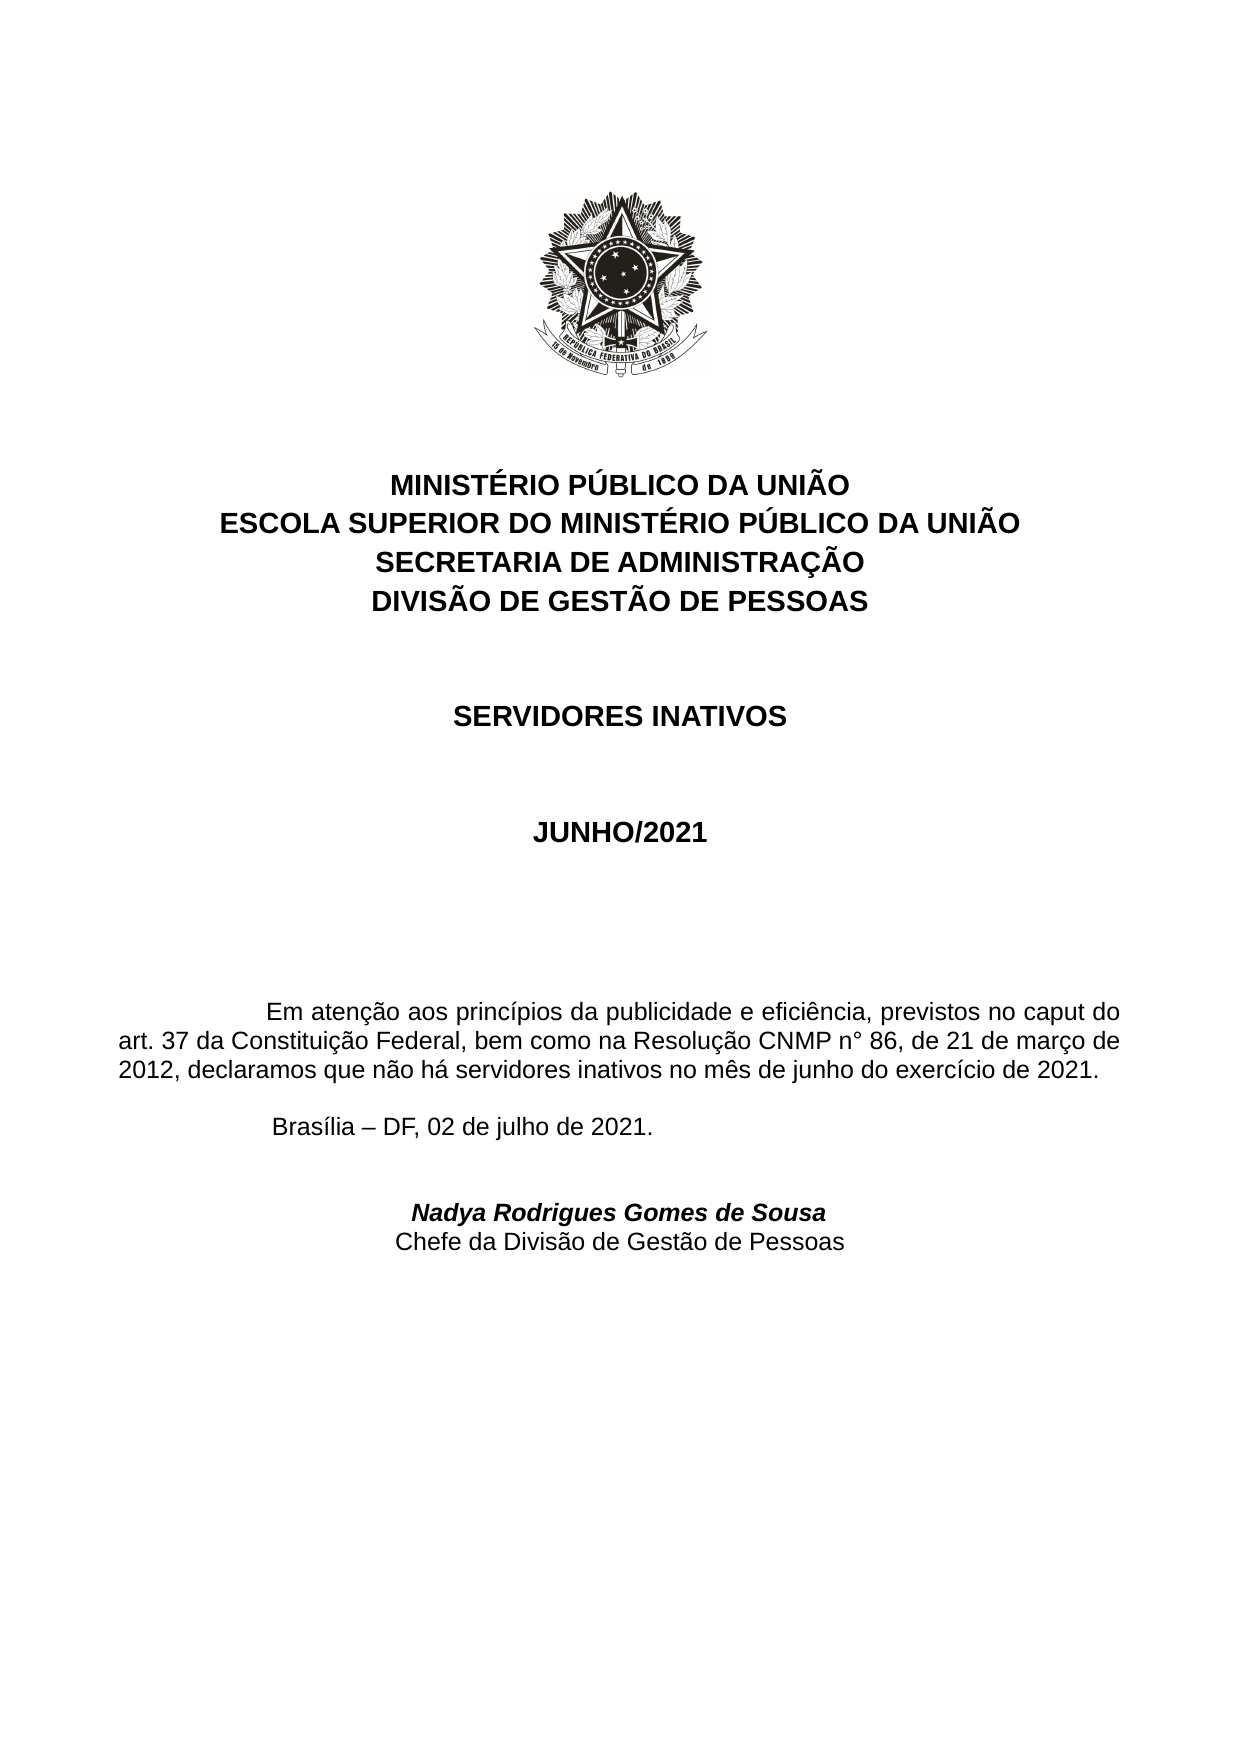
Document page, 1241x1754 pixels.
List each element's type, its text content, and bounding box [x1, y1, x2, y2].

text Nadya Rodrigues Gomes de Sousa [118, 1198, 1122, 1227]
text JUNHO/2021 [118, 815, 1122, 848]
text DIVISÃO DE GESTÃO DE PESSOAS [118, 583, 1122, 617]
text MINISTÉRIO PÚBLICO DA UNIÃO [118, 468, 1122, 501]
text SERVIDORES INATIVOS [118, 699, 1122, 733]
text ESCOLA SUPERIOR DO MINISTÉRIO PÚBLICO DA UNIÃO [118, 506, 1122, 540]
text SECRETARIA DE ADMINISTRAÇÃO [118, 545, 1122, 578]
text Brasília – DF, 02 de julho de 2021. [118, 1112, 1122, 1141]
text Em atenção aos princípios da publicidade e eficiência, previstos no caput do art. 37 da Constituição Federal, bem como na Resolução CNMP n° 86, de 21 de março de 2012, declaramos que não há servidores inativos no mês de junho do exercício de 2021. [118, 997, 1122, 1083]
picture [530, 190, 710, 379]
text Chefe da Divisão de Gestão de Pessoas [118, 1227, 1122, 1256]
